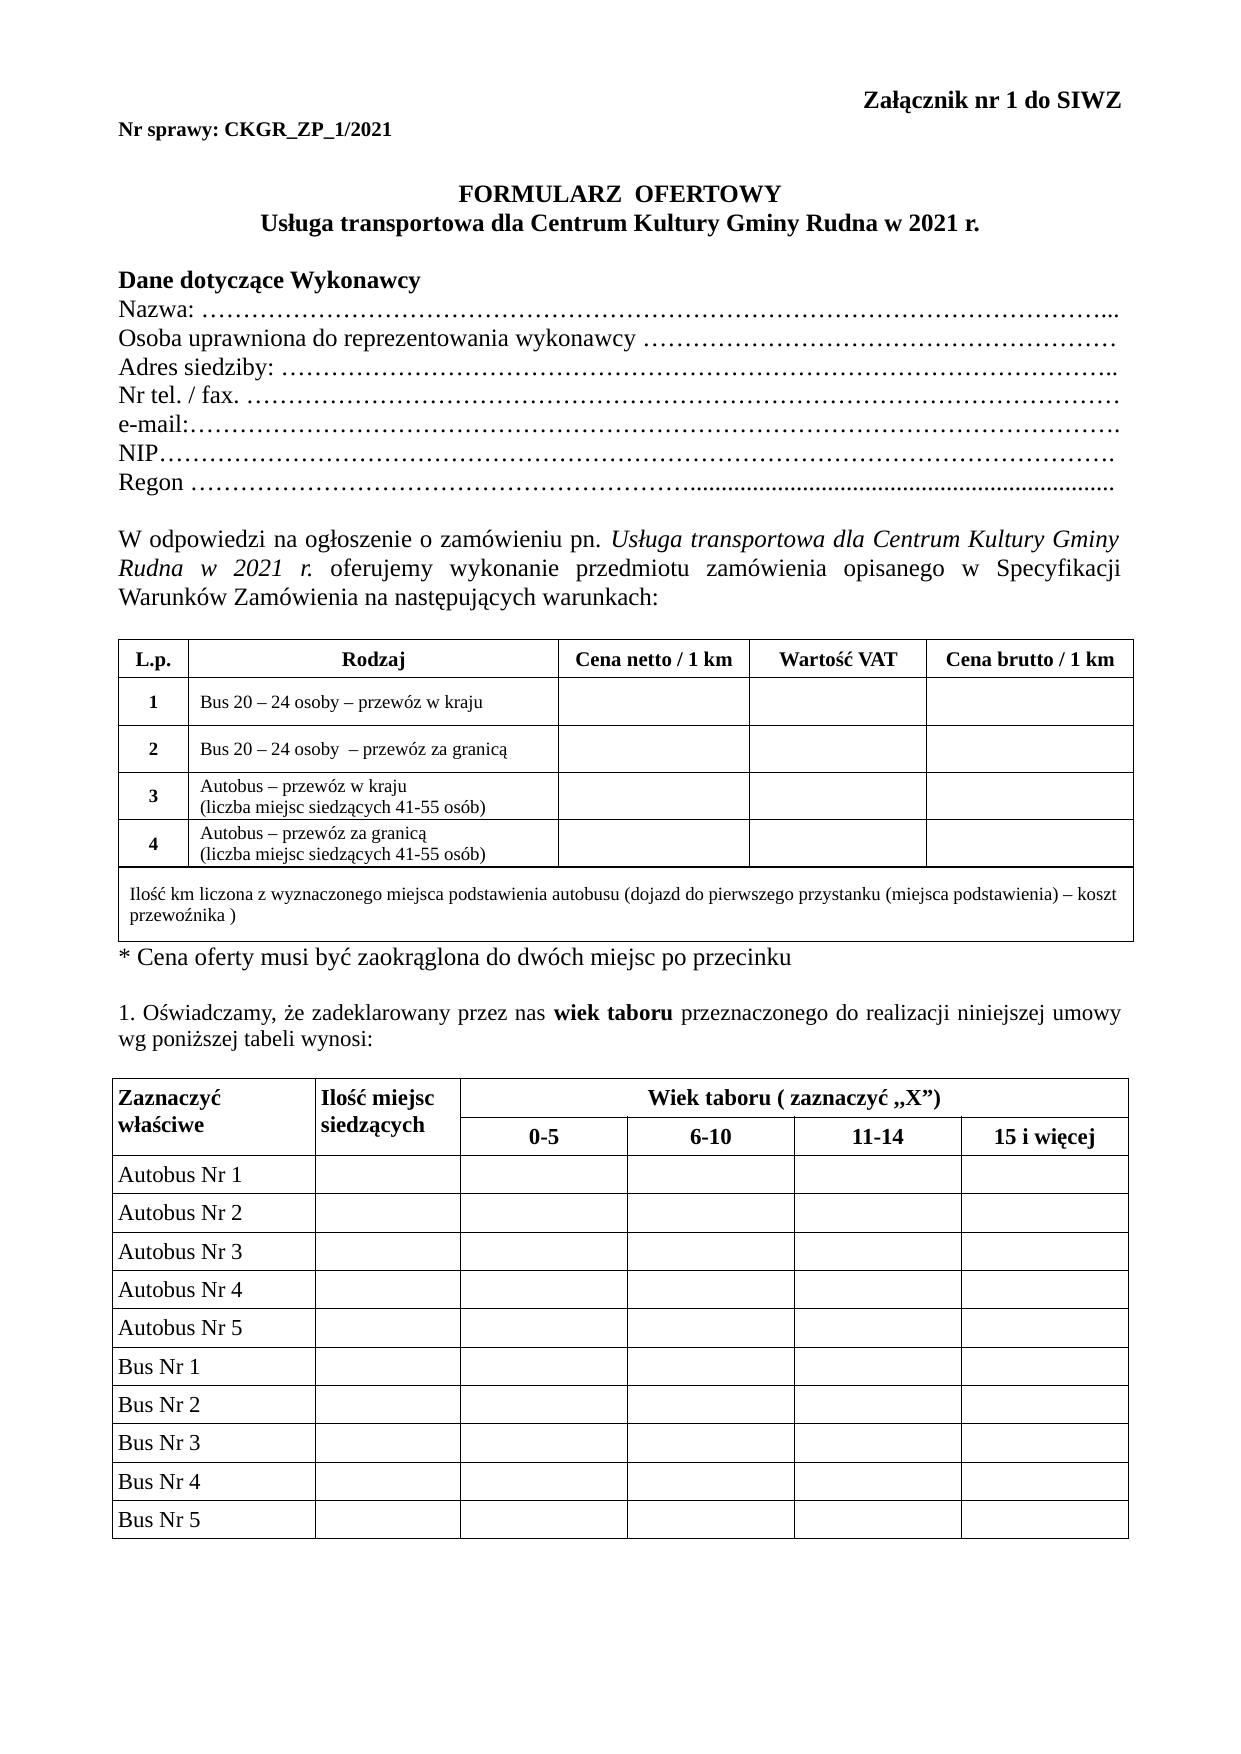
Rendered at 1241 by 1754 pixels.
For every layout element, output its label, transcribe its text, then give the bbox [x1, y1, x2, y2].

table_cell [628, 1309, 794, 1346]
table_cell 3 [119, 773, 188, 819]
table_cell [316, 1194, 460, 1231]
table_cell [962, 1424, 1128, 1461]
table_cell [628, 1424, 794, 1461]
table_cell [750, 820, 926, 866]
table_cell [316, 1233, 460, 1270]
table_cell [461, 1194, 627, 1231]
table_cell Bus 20 – 24 osoby – przewóz w kraju [189, 678, 558, 724]
table_cell [628, 1348, 794, 1385]
table_cell [628, 1233, 794, 1270]
text Usługa transportowa dla Centrum Kultury Gminy Rudna w 2021 r. [118, 208, 1122, 237]
table_cell [927, 773, 1133, 819]
table_cell [316, 1156, 460, 1193]
table_cell [795, 1463, 961, 1500]
table_cell [962, 1463, 1128, 1500]
table_cell [461, 1424, 627, 1461]
table_cell [461, 1501, 627, 1538]
table_cell [927, 678, 1133, 724]
text e-mail:…………………………………………………………………………………………………. [118, 409, 1122, 438]
table_cell [795, 1271, 961, 1308]
table_cell [750, 773, 926, 819]
table_cell [628, 1194, 794, 1231]
table_cell [316, 1424, 460, 1461]
table_cell Bus 20 – 24 osoby – przewóz za granicą [189, 726, 558, 772]
table_cell [461, 1463, 627, 1500]
table_cell [628, 1386, 794, 1423]
table_cell [795, 1233, 961, 1270]
table_cell [316, 1501, 460, 1538]
text Nazwa: ………………………………………………………………………………………………... [118, 294, 1122, 323]
table_cell [316, 1348, 460, 1385]
table_cell [559, 820, 749, 866]
table_cell [461, 1156, 627, 1193]
table_cell [795, 1194, 961, 1231]
text Osoba uprawniona do reprezentowania wykonawcy ………………………………………………… [118, 323, 1122, 352]
table_cell [316, 1271, 460, 1308]
table_cell 2 [119, 726, 188, 772]
table_cell Bus Nr 2 [113, 1386, 315, 1423]
table_cell 0-5 [461, 1118, 627, 1155]
table_cell [461, 1386, 627, 1423]
text Nr sprawy: CKGR_ZP_1/2021 [118, 117, 1122, 141]
table_header Cena brutto / 1 km [927, 640, 1133, 677]
text Dane dotyczące Wykonawcy [118, 266, 1122, 294]
text 1. Oświadczamy, że zadeklarowany przez nas wiek taboru przeznaczonego do realizacji niniejszej umowy wg poniższej tabeli wynosi: [118, 999, 1122, 1052]
table_cell [628, 1501, 794, 1538]
table_cell [750, 726, 926, 772]
table_cell [962, 1501, 1128, 1538]
table_cell [628, 1156, 794, 1193]
table_cell Autobus Nr 2 [113, 1194, 315, 1231]
table_header Ilość miejsc siedzących [316, 1079, 460, 1155]
table_cell [795, 1309, 961, 1346]
text FORMULARZ OFERTOWY [118, 179, 1122, 208]
table_cell [461, 1309, 627, 1346]
text Nr tel. / fax. …………………………………………………………………………………………… [118, 381, 1122, 409]
table_cell [316, 1463, 460, 1500]
table_cell [795, 1501, 961, 1538]
table_cell Autobus – przewóz w kraju (liczba miejsc siedzących 41-55 osób) [189, 773, 558, 819]
table_cell [795, 1386, 961, 1423]
table_cell [962, 1156, 1128, 1193]
table_cell [559, 726, 749, 772]
table_cell [461, 1348, 627, 1385]
table_cell Bus Nr 4 [113, 1463, 315, 1500]
table_cell [962, 1309, 1128, 1346]
text W odpowiedzi na ogłoszenie o zamówieniu pn. Usługa transportowa dla Centrum Kultury Gminy Rudna w 2021 r. oferujemy wykonanie przedmiotu zamówienia opisanego w Specyfikacji Warunków Zamówienia na następujących warunkach: [118, 524, 1122, 611]
table_cell [750, 678, 926, 724]
table_cell Bus Nr 5 [113, 1501, 315, 1538]
table_cell [461, 1233, 627, 1270]
table_cell [461, 1271, 627, 1308]
table_cell Autobus Nr 1 [113, 1156, 315, 1193]
table_cell [795, 1424, 961, 1461]
table_cell 4 [119, 820, 188, 866]
table_header Wiek taboru ( zaznaczyć ,,X”) [461, 1079, 1128, 1116]
table_cell Autobus Nr 5 [113, 1309, 315, 1346]
table_cell Autobus Nr 4 [113, 1271, 315, 1308]
table_header Cena netto / 1 km [559, 640, 749, 677]
table_cell [559, 678, 749, 724]
table_cell [795, 1156, 961, 1193]
text Adres siedziby: ……………………………………………………………………………………….. [118, 352, 1122, 381]
text Załącznik nr 1 do SIWZ [118, 74, 1122, 117]
table_header L.p. [119, 640, 188, 677]
table_cell [962, 1194, 1128, 1231]
table_cell 6-10 [628, 1118, 794, 1155]
table_cell Autobus – przewóz za granicą (liczba miejsc siedzących 41-55 osób) [189, 820, 558, 866]
table_cell [927, 820, 1133, 866]
table_header Rodzaj [189, 640, 558, 677]
table_cell [628, 1271, 794, 1308]
table_cell [316, 1386, 460, 1423]
table_cell Bus Nr 1 [113, 1348, 315, 1385]
text * Cena oferty musi być zaokrąglona do dwóch miejsc po przecinku [118, 942, 1122, 970]
table_cell [962, 1271, 1128, 1308]
table_cell [962, 1348, 1128, 1385]
table_cell 15 i więcej [962, 1118, 1128, 1155]
table_cell Bus Nr 3 [113, 1424, 315, 1461]
table_cell [927, 726, 1133, 772]
table_cell [795, 1348, 961, 1385]
table_cell [628, 1463, 794, 1500]
table_cell [962, 1233, 1128, 1270]
table_header Wartość VAT [750, 640, 926, 677]
table_cell [316, 1309, 460, 1346]
table_cell 1 [119, 678, 188, 724]
table_cell Autobus Nr 3 [113, 1233, 315, 1270]
text NIP……………………………………………………………………………………………………. Regon …………………………………………………….................................................................... [118, 438, 1122, 496]
table_cell Ilość km liczona z wyznaczonego miejsca podstawienia autobusu (dojazd do pierwszego przystanku (miejsca podstawienia) – koszt przewoźnika ) [119, 868, 1133, 941]
table_cell [962, 1386, 1128, 1423]
table_cell 11-14 [795, 1118, 961, 1155]
table_cell [559, 773, 749, 819]
table_header Zaznaczyć właściwe [113, 1079, 315, 1155]
